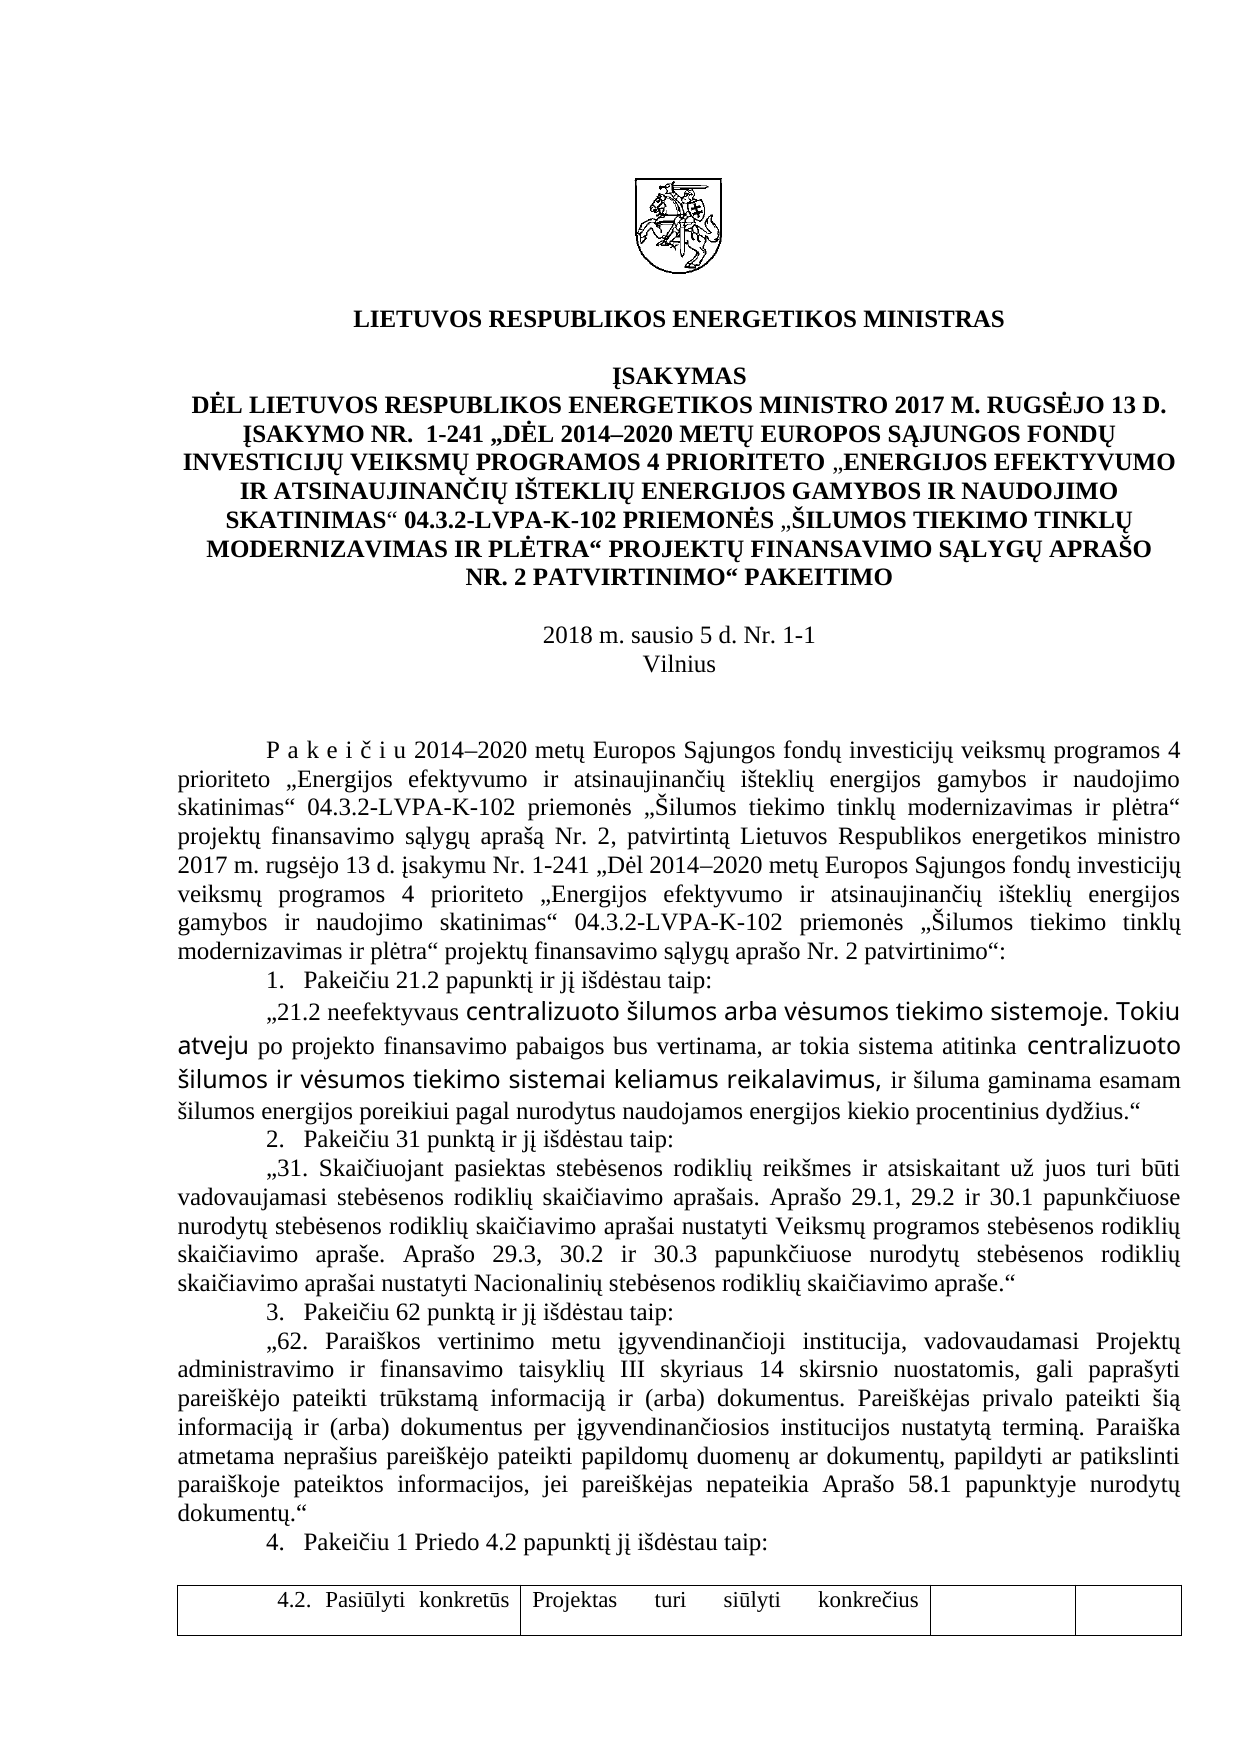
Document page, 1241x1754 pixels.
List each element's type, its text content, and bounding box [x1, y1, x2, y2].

text Vilnius [177, 649, 1181, 677]
text ĮSAKYMAS [177, 361, 1181, 390]
text 1. Pakeičiu 21.2 papunktį ir jį išdėstau taip: [266, 965, 1181, 994]
text 2018 m. sausio 5 d. Nr. 1-1 [177, 620, 1181, 649]
text 3. Pakeičiu 62 punktą ir jį išdėstau taip: [266, 1297, 1181, 1326]
text „62. Paraiškos vertinimo metu įgyvendinančioji institucija, vadovaudamasi Projektų administravimo ir finansavimo taisyklių III skyriaus 14 skirsnio nuostatomis, gali paprašyti pareiškėjo pateikti trūkstamą informaciją ir (arba) dokumentus. Pareiškėjas privalo pateikti šią informaciją ir (arba) dokumentus per įgyvendinančiosios institucijos nustatytą terminą. Paraiška atmetama neprašius pareiškėjo pateikti papildomų duomenų ar dokumentų, papildyti ar patikslinti paraiškoje pateiktos informacijos, jei pareiškėjas nepateikia Aprašo 58.1 papunktyje nurodytų dokumentų.“ [177, 1326, 1181, 1527]
text „21.2 neefektyvaus centralizuoto šilumos arba vėsumos tiekimo sistemoje. Tokiu atveju po projekto finansavimo pabaigos bus vertinama, ar tokia sistema atitinka centralizuoto šilumos ir vėsumos tiekimo sistemai keliamus reikalavimus, ir šiluma gaminama esamam šilumos energijos poreikiui pagal nurodytus naudojamos energijos kiekio procentinius dydžius.“ [177, 994, 1181, 1124]
table_header Projektas turi siūlyti konkrečius [521, 1586, 930, 1635]
table_header 4.2. Pasiūlyti konkretūs [178, 1586, 520, 1635]
text „31. Skaičiuojant pasiektas stebėsenos rodiklių reikšmes ir atsiskaitant už juos turi būti vadovaujamasi stebėsenos rodiklių skaičiavimo aprašais. Aprašo 29.1, 29.2 ir 30.1 papunkčiuose nurodytų stebėsenos rodiklių skaičiavimo aprašai nustatyti Veiksmų programos stebėsenos rodiklių skaičiavimo apraše. Aprašo 29.3, 30.2 ir 30.3 papunkčiuose nurodytų stebėsenos rodiklių skaičiavimo aprašai nustatyti Nacionalinių stebėsenos rodiklių skaičiavimo apraše.“ [177, 1153, 1181, 1297]
text 4. Pakeičiu 1 Priedo 4.2 papunktį jį išdėstau taip: [266, 1527, 1181, 1556]
text 2. Pakeičiu 31 punktą ir jį išdėstau taip: [266, 1124, 1181, 1153]
text DĖL LIETUVOS RESPUBLIKOS ENERGETIKOS MINISTRO 2017 M. RUGSĖJO 13 D. ĮSAKYMO NR. 1-241 „DĖL 2014–2020 METŲ EUROPOS SĄJUNGOS FONDŲ INVESTICIJŲ VEIKSMŲ PROGRAMOS 4 PRIORITETO „ENERGIJOS EFEKTYVUMO IR ATSINAUJINANČIŲ IŠTEKLIŲ ENERGIJOS GAMYBOS IR NAUDOJIMO SKATINIMAS“ 04.3.2-LVPA-K-102 PRIEMONĖS „ŠILUMOS TIEKIMO TINKLŲ MODERNIZAVIMAS IR PLĖTRA“ PROJEKTŲ FINANSAVIMO SĄLYGŲ APRAŠO Nr. 2 PATVIRTINIMO“ PAKEITIMO [177, 390, 1181, 591]
table_header [931, 1586, 1075, 1635]
table_header [1076, 1586, 1181, 1635]
text LIETUVOS RESPUBLIKOS energetikos MINISTRAS [177, 304, 1181, 332]
text P a k e i č i u 2014–2020 metų Europos Sąjungos fondų investicijų veiksmų programos 4 prioriteto „Energijos efektyvumo ir atsinaujinančių išteklių energijos gamybos ir naudojimo skatinimas“ 04.3.2-LVPA-K-102 priemonės „Šilumos tiekimo tinklų modernizavimas ir plėtra“ projektų finansavimo sąlygų aprašą Nr. 2, patvirtintą Lietuvos Respublikos energetikos ministro 2017 m. rugsėjo 13 d. įsakymu Nr. 1-241 „Dėl 2014–2020 metų Europos Sąjungos fondų investicijų veiksmų programos 4 prioriteto „Energijos efektyvumo ir atsinaujinančių išteklių energijos gamybos ir naudojimo skatinimas“ 04.3.2-LVPA-K-102 priemonės „Šilumos tiekimo tinklų modernizavimas ir plėtra“ projektų finansavimo sąlygų aprašo Nr. 2 patvirtinimo“: [177, 735, 1181, 965]
